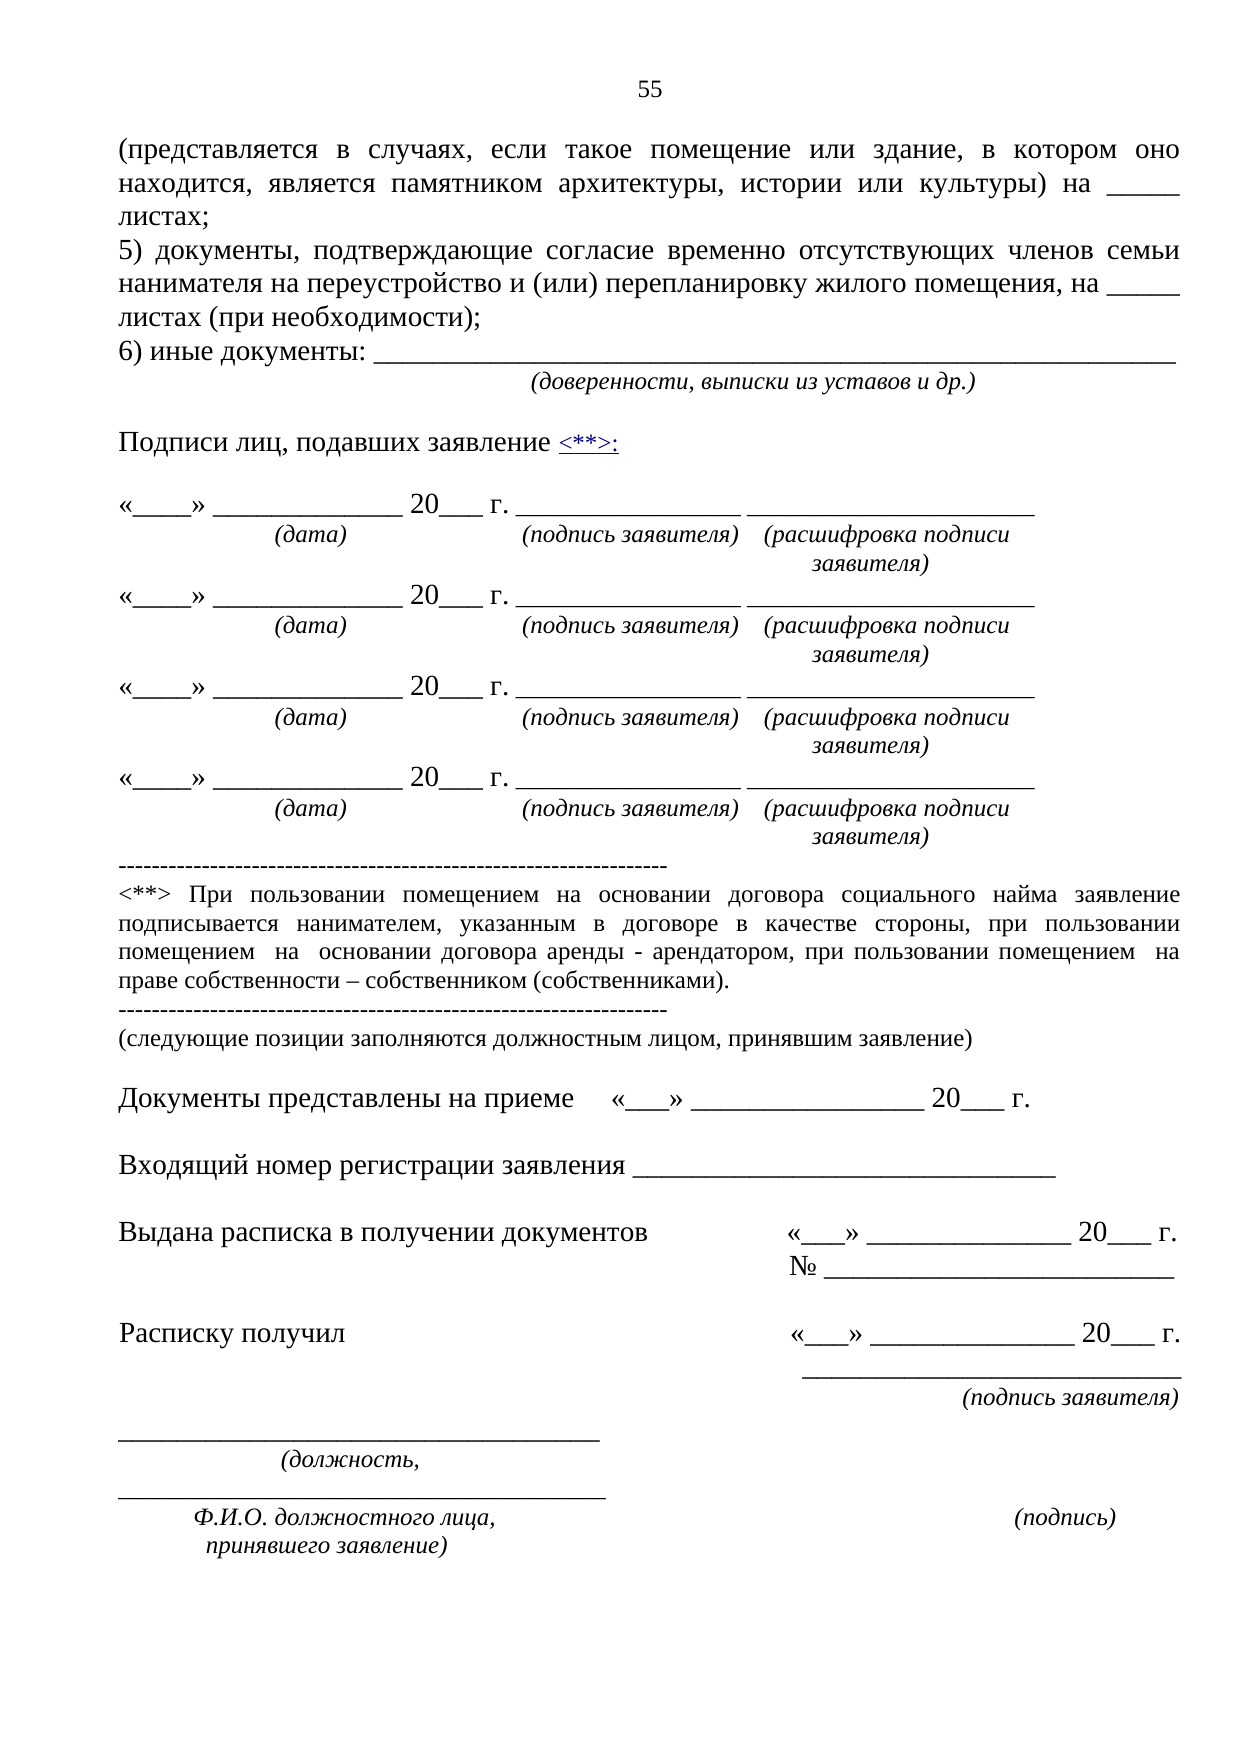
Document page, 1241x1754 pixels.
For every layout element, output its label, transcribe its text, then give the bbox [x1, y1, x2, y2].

text (дата) (подпись заявителя) (расшифровка подписи [118, 611, 1181, 639]
text (следующие позиции заполняются должностным лицом, принявшим заявление) [118, 1023, 1181, 1051]
text заявителя) [118, 639, 1181, 668]
text (должность, [118, 1444, 1181, 1473]
text Расписку получил «___» ______________ 20___ г. __________________________ (подпись заявителя) [118, 1315, 1181, 1411]
text (дата) (подпись заявителя) (расшифровка подписи [118, 519, 1181, 548]
text Ф.И.О. должностного лица, (подпись) [118, 1502, 1181, 1531]
text «____» _____________ 20___ г. __________________ _______________________ [118, 668, 1181, 702]
text Подписи лиц, подавших заявление <**>: [118, 424, 1181, 457]
text (дата) (подпись заявителя) (расшифровка подписи [118, 793, 1181, 821]
text заявителя) [118, 730, 1181, 759]
text «____» _____________ 20___ г. __________________ _______________________ [118, 486, 1181, 519]
text № ________________________ [118, 1248, 1181, 1281]
text 5) документы, подтверждающие согласие временно отсутствующих членов семьи нанимателя на переустройство и (или) перепланировку жилого помещения, на _____ листах (при необходимости); [118, 232, 1181, 333]
text 6) иные документы: _______________________________________________________ [118, 333, 1181, 366]
text <**> При пользовании помещением на основании договора социального найма заявление подписывается нанимателем, указанным в договоре в качестве стороны, при пользовании помещением на основании договора аренды - арендатором, при пользовании помещением на праве собственности – собственником (собственниками). [118, 879, 1181, 994]
text Входящий номер регистрации заявления _____________________________ [118, 1147, 1181, 1181]
text «____» _____________ 20___ г. __________________ _______________________ [118, 577, 1181, 611]
text (дата) (подпись заявителя) (расшифровка подписи [118, 702, 1181, 730]
text Выдана расписка в получении документов «___» ______________ 20___ г. [118, 1214, 1181, 1248]
text _______________________________________ [118, 1473, 1181, 1502]
text ------------------------------------------------------------------ [118, 850, 1181, 879]
text «____» _____________ 20___ г. __________________ _______________________ [118, 759, 1181, 793]
text заявителя) [118, 821, 1181, 850]
text Документы представлены на приеме «___» ________________ 20___ г. [118, 1080, 1181, 1114]
text принявшего заявление) [118, 1531, 1181, 1559]
text заявителя) [118, 548, 1181, 577]
text _________________________________ [118, 1411, 1181, 1444]
text (представляется в случаях, если такое помещение или здание, в котором оно находится, является памятником архитектуры, истории или культуры) на _____ листах; [118, 131, 1181, 232]
text ------------------------------------------------------------------ [118, 994, 1181, 1023]
text (доверенности, выписки из уставов и др.) [118, 366, 1181, 395]
